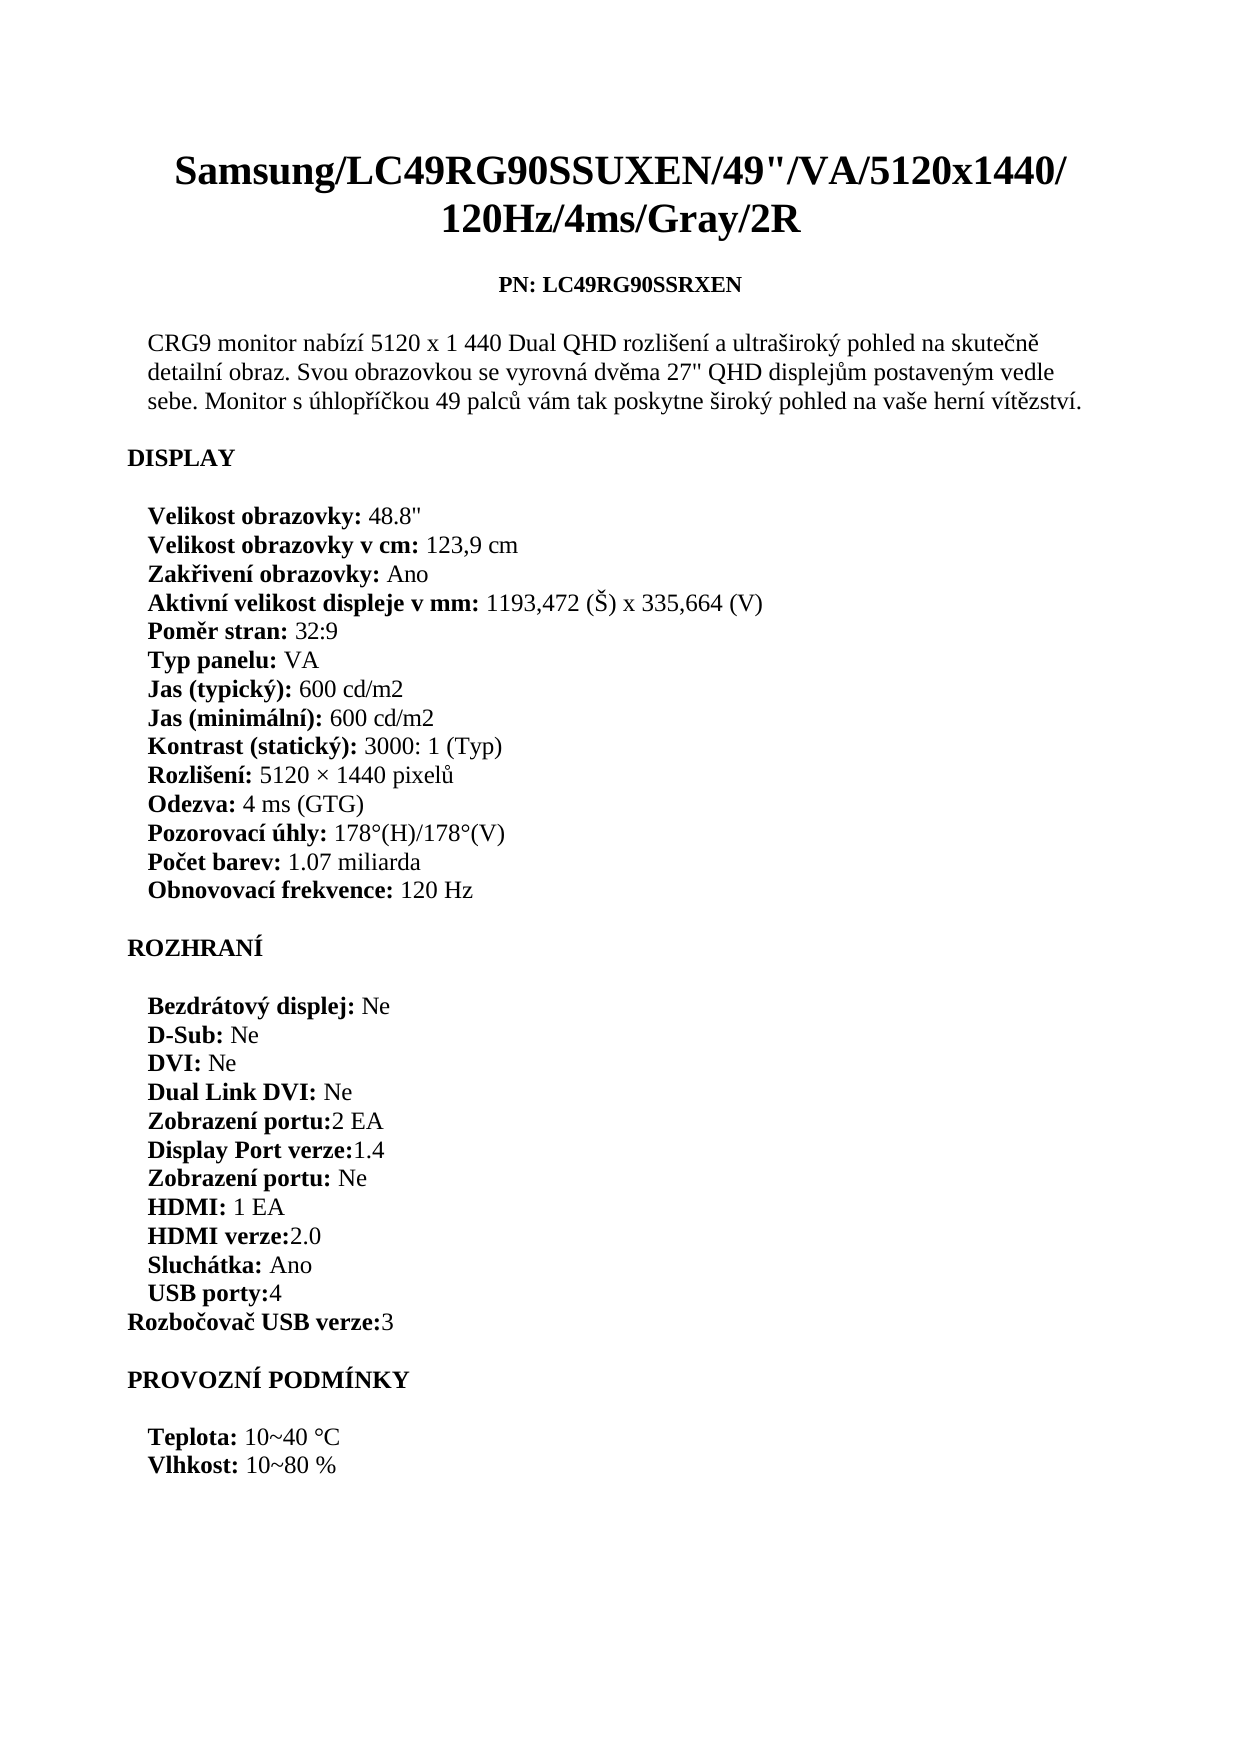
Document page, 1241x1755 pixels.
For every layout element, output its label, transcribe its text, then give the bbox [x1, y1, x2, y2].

text Dual Link DVI: Ne Zobrazení portu:2 EA Display Port verze:1.4 Zobrazení portu: Ne HDMI: 1 EA [147, 1077, 444, 1221]
subtitle Zakřivení obrazovky: Ano [147, 559, 1107, 588]
text Odezva: 4 ms (GTG) [147, 789, 1107, 818]
text DVI: Ne [147, 1048, 1107, 1077]
text Jas (minimální): 600 cd/m2 [147, 703, 1107, 731]
subtitle Bezdrátový displej: Ne [147, 991, 1107, 1020]
text Jas (typický): 600 cd/m2 [147, 674, 1107, 703]
text Rozlišení: 5120 × 1440 pixelů [147, 760, 1107, 789]
subtitle ROZHRANÍ [127, 933, 1107, 962]
text Poměr stran: 32:9 [147, 616, 1107, 645]
text Vlhkost: 10~80 % [147, 1451, 1107, 1479]
subtitle Velikost obrazovky: 48.8" [147, 501, 1107, 530]
text HDMI verze:2.0 Sluchátka: Ano USB porty:4 [147, 1221, 322, 1307]
text Velikost obrazovky v cm: 123,9 cm [147, 530, 1107, 559]
text Pozorovací úhly: 178°(H)/178°(V) Počet barev: 1.07 miliarda Obnovovací frekvence: 120 Hz [147, 818, 547, 904]
subtitle Rozbočovač USB verze:3 PROVOZNÍ PODMÍNKY [127, 1307, 481, 1393]
subtitle Typ panelu: VA [147, 645, 1107, 674]
text D-Sub: Ne [147, 1020, 1107, 1048]
text CRG9 monitor nabízí 5120 x 1 440 Dual QHD rozlišení a ultraširoký pohled na skutečně detailní obraz. Svou obrazovkou se vyrovná dvěma 27" QHD displejům postaveným vedle sebe. Monitor s úhlopříčkou 49 palců vám tak poskytne široký pohled na vaše herní vítězství. [147, 328, 1088, 414]
text Teplota: 10~40 °C [147, 1422, 1107, 1451]
text Aktivní velikost displeje v mm: 1193,472 (Š) x 335,664 (V) [147, 588, 1107, 616]
subtitle DISPLAY [127, 443, 1107, 472]
text Samsung/LC49RG90SSUXEN/49"/VA/5120x1440/ 120Hz/4ms/Gray/2R [172, 146, 1069, 241]
text PN: LC49RG90SSRXEN [133, 271, 1107, 297]
text Kontrast (statický): 3000: 1 (Typ) [147, 731, 1107, 760]
